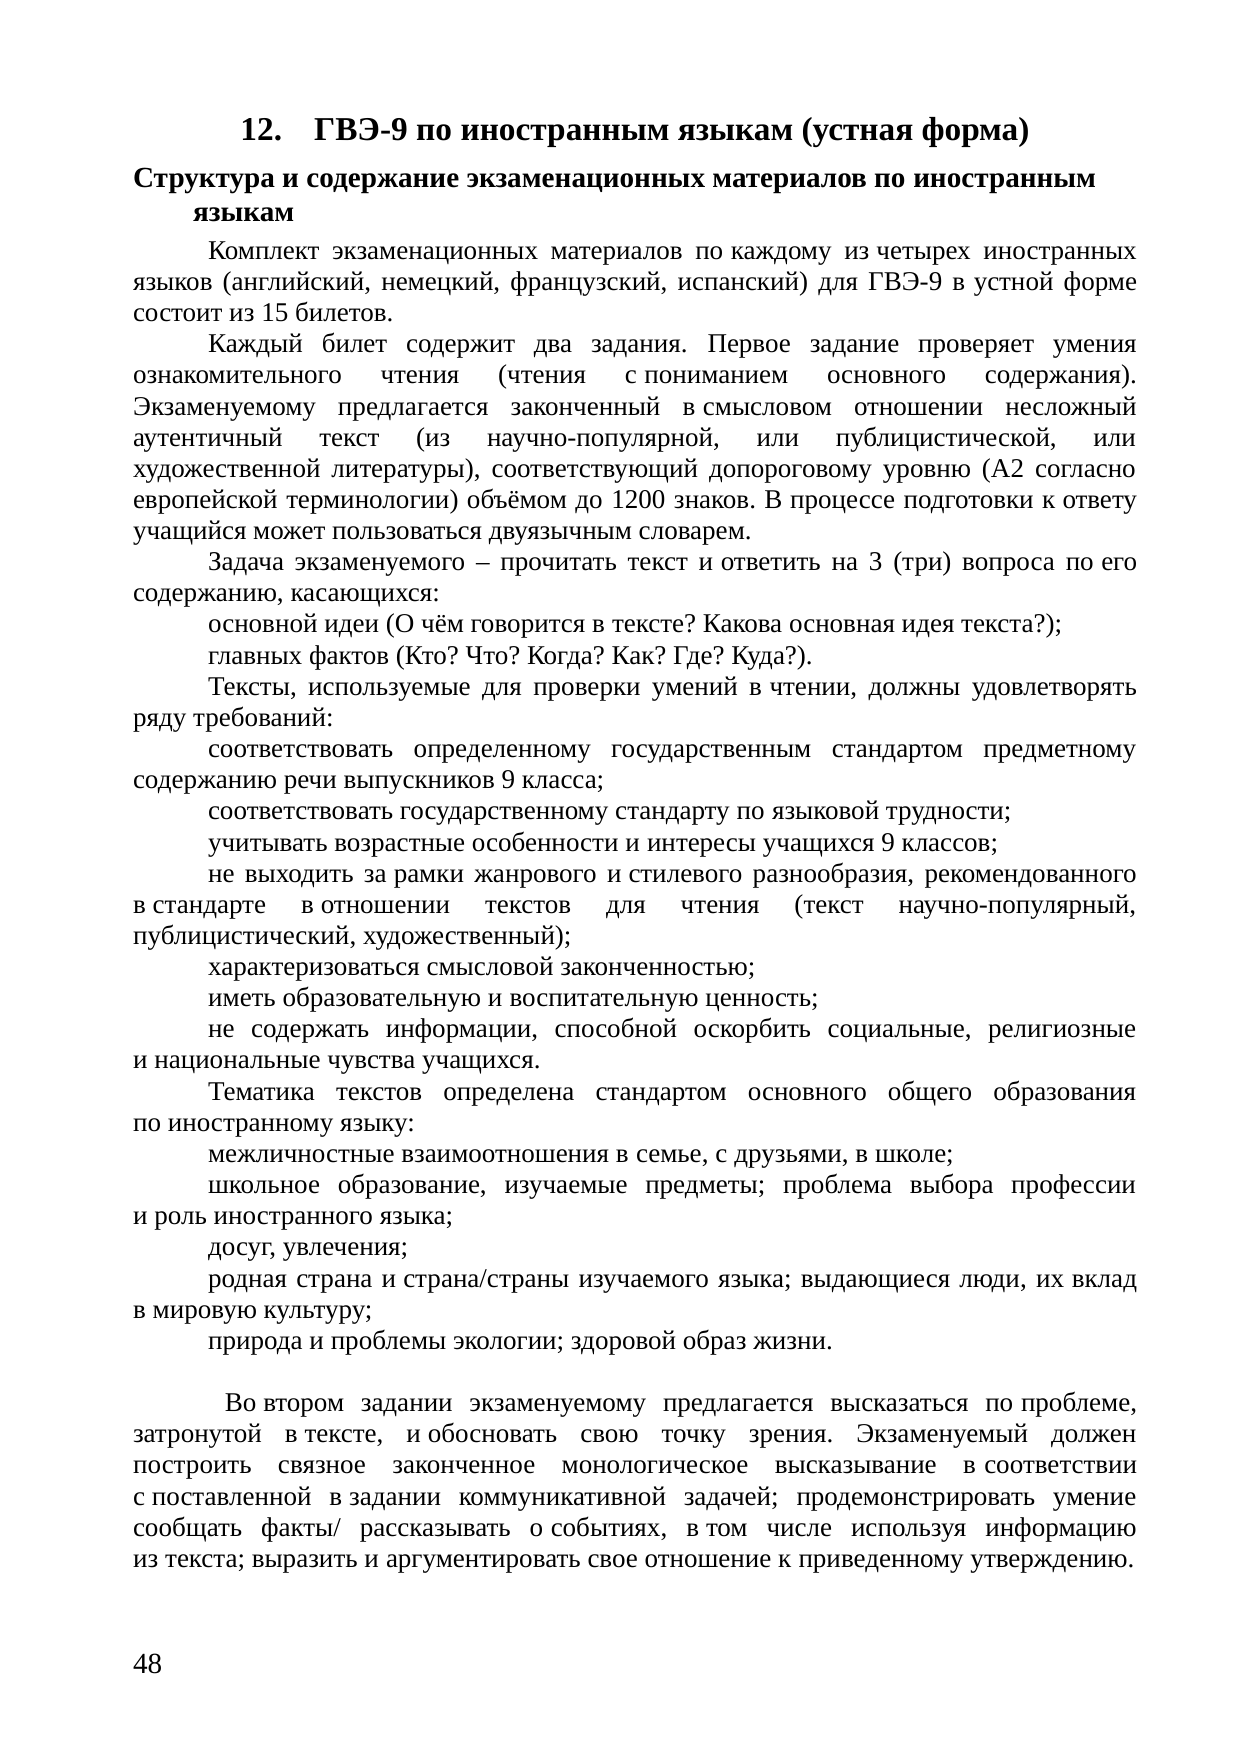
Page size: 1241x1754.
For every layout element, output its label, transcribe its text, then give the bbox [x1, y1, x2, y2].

text досуг, увлечения; [133, 1231, 1137, 1262]
text межличностные взаимоотношения в семье, с друзьями, в школе; [133, 1137, 1137, 1168]
text не выходить за рамки жанрового и стилевого разнообразия, рекомендованного в стандарте в отношении текстов для чтения (текст научно-популярный, публицистический, художественный); [133, 857, 1137, 950]
subtitle Структура и содержание экзаменационных материалов по иностранным языкам [133, 161, 1137, 228]
text соответствовать государственному стандарту по языковой трудности; [133, 794, 1137, 826]
text родная страна и страна/страны изучаемого языка; выдающиеся люди, их вклад в мировую культуру; [133, 1262, 1137, 1324]
text школьное образование, изучаемые предметы; проблема выбора профессии и роль иностранного языка; [133, 1168, 1137, 1231]
text соответствовать определенному государственным стандартом предметному содержанию речи выпускников 9 класса; [133, 732, 1137, 794]
text учитывать возрастные особенности и интересы учащихся 9 классов; [133, 826, 1137, 857]
text Задача экзаменуемого – прочитать текст и ответить на 3 (три) вопроса по его содержанию, касающихся: [133, 545, 1137, 608]
text Каждый билет содержит два задания. Первое задание проверяет умения ознакомительного чтения (чтения с пониманием основного содержания). Экзаменуемому предлагается законченный в смысловом отношении несложный аутентичный текст (из научно-популярной, или публицистической, или художественной литературы), соответствующий допороговому уровню (А2 согласно европейской терминологии) объёмом до 1200 знаков. В процессе подготовки к ответу учащийся может пользоваться двуязычным словарем. [133, 327, 1137, 545]
text Тематика текстов определена стандартом основного общего образования по иностранному языку: [133, 1075, 1137, 1137]
subtitle ГВЭ-9 по иностранным языкам (устная форма) [133, 110, 1137, 148]
text не содержать информации, способной оскорбить социальные, религиозные и национальные чувства учащихся. [133, 1012, 1137, 1075]
text Во втором задании экзаменуемому предлагается высказаться по проблеме, затронутой в тексте, и обосновать свою точку зрения. Экзаменуемый должен построить связное законченное монологическое высказывание в соответствии с поставленной в задании коммуникативной задачей; продемонстрировать умение сообщать факты/ рассказывать о событиях, в том числе используя информацию из текста; выразить и аргументировать свое отношение к приведенному утверждению. [133, 1386, 1137, 1573]
text Тексты, используемые для проверки умений в чтении, должны удовлетворять ряду требований: [133, 670, 1137, 732]
text главных фактов (Кто? Что? Когда? Как? Где? Куда?). [133, 639, 1137, 670]
text иметь образовательную и воспитательную ценность; [133, 981, 1137, 1012]
text характеризоваться смысловой законченностью; [133, 950, 1137, 981]
text основной идеи (О чём говорится в тексте? Какова основная идея текста?); [133, 608, 1137, 639]
text природа и проблемы экологии; здоровой образ жизни. [133, 1324, 1137, 1355]
text Комплект экзаменационных материалов по каждому из четырех иностранных языков (английский, немецкий, французский, испанский) для ГВЭ-9 в устной форме состоит из 15 билетов. [133, 234, 1137, 327]
